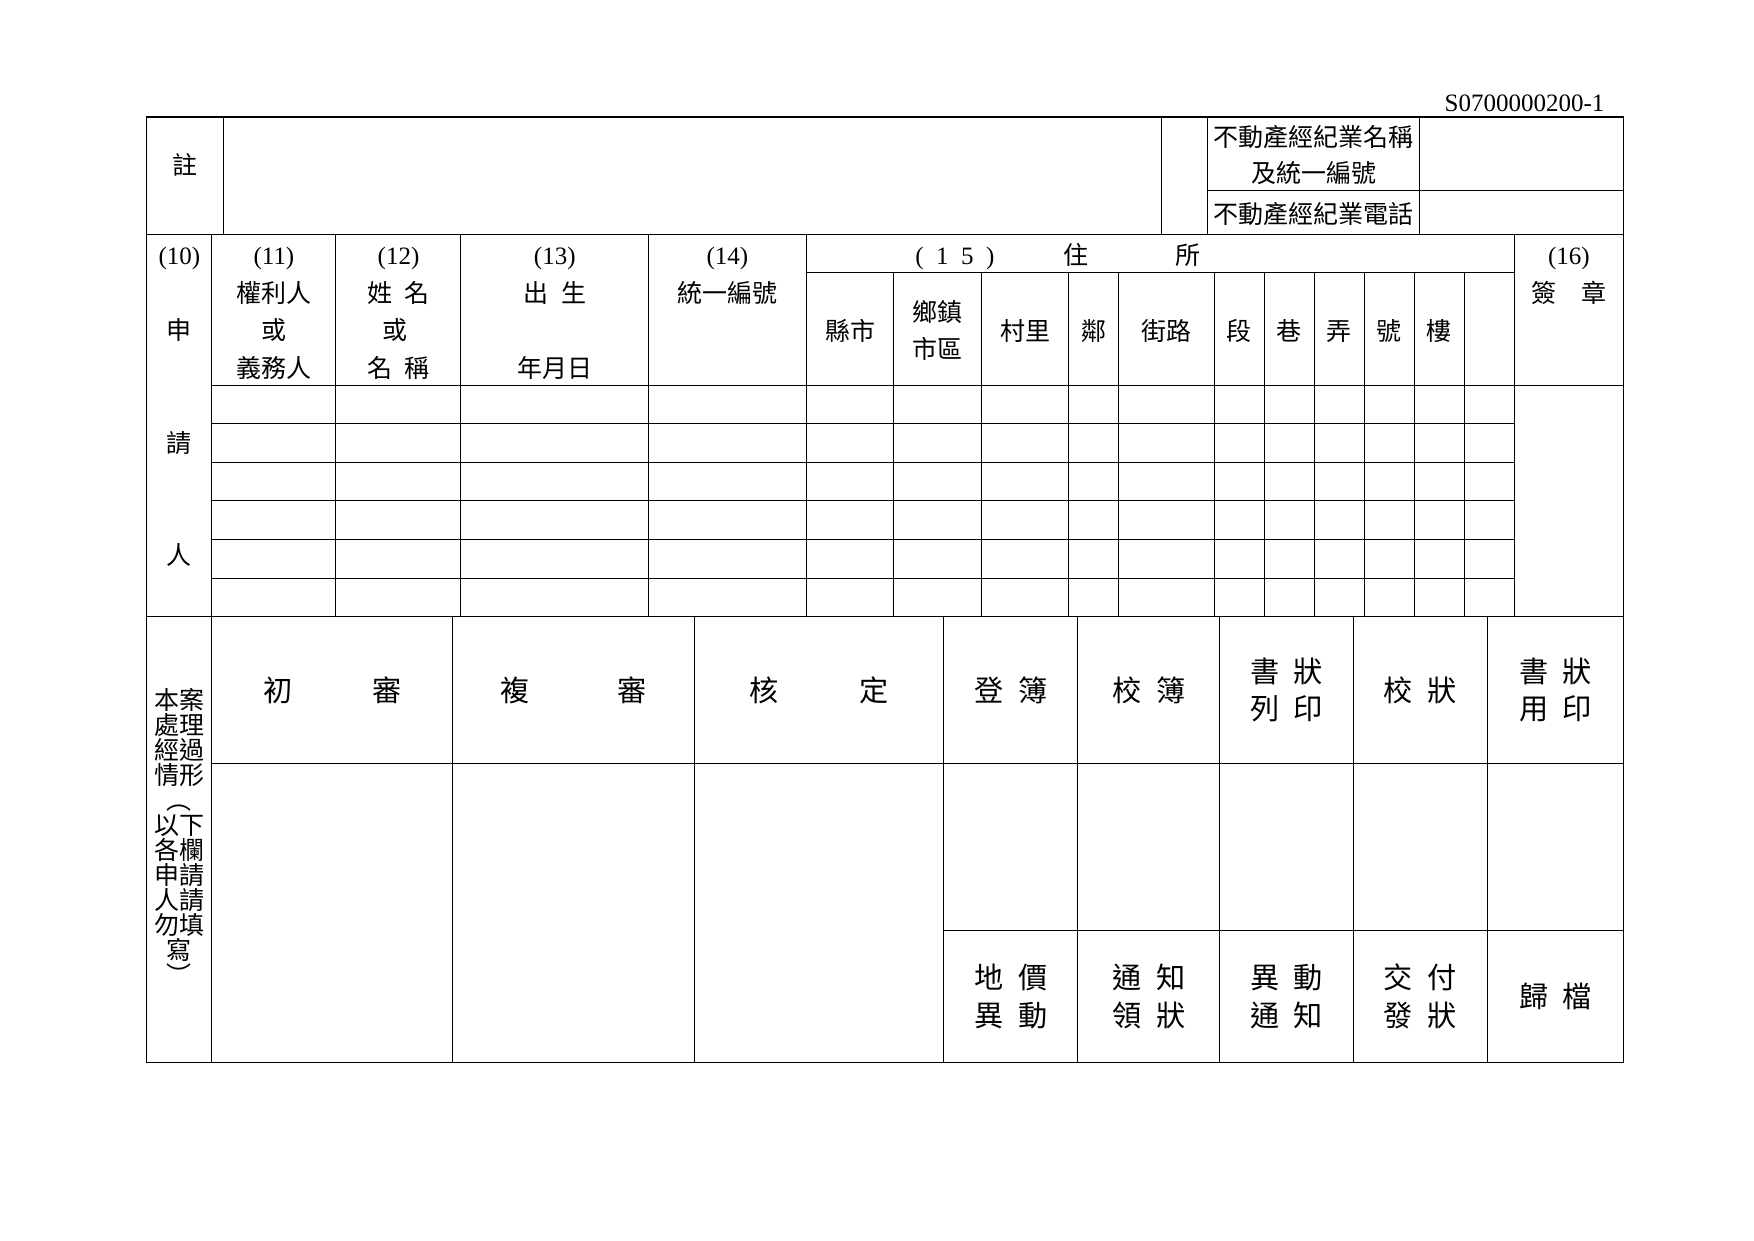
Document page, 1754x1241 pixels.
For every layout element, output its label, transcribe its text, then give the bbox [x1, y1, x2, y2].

table_cell [1215, 386, 1264, 423]
table_cell [1365, 386, 1414, 423]
table_cell [1465, 463, 1514, 500]
table_cell [1078, 764, 1219, 929]
table_cell 初 審 [212, 617, 452, 763]
table_cell [1415, 501, 1464, 539]
table_cell 巷 [1265, 273, 1314, 385]
table_cell 樓 [1415, 273, 1464, 385]
table_cell [1465, 579, 1514, 616]
table_cell [1415, 579, 1464, 616]
table_cell 鄰 [1069, 273, 1118, 385]
table_cell [1415, 424, 1464, 462]
table_cell [1265, 463, 1314, 500]
table_cell [461, 579, 648, 616]
table_cell 書 狀 用 印 [1488, 617, 1623, 763]
table_cell [1119, 424, 1214, 462]
table_cell [1415, 540, 1464, 577]
table_cell [982, 463, 1068, 500]
table_cell [982, 579, 1068, 616]
table_cell (14) 統一編號 [649, 235, 806, 385]
table_cell [212, 540, 335, 577]
table_cell [894, 501, 981, 539]
table_cell [1465, 424, 1514, 462]
table_cell 村里 [982, 273, 1068, 385]
table_cell [1069, 540, 1118, 577]
table_cell 登 簿 [944, 617, 1077, 763]
table_cell [336, 386, 460, 423]
table_cell [1365, 579, 1414, 616]
table_cell [1265, 424, 1314, 462]
table_cell [1119, 579, 1214, 616]
table_cell [649, 540, 806, 577]
table_cell [894, 386, 981, 423]
table_cell [336, 424, 460, 462]
table_cell [649, 501, 806, 539]
table_cell 歸 檔 [1488, 931, 1623, 1062]
table_cell [212, 463, 335, 500]
table_cell [982, 386, 1068, 423]
table_cell [1069, 579, 1118, 616]
table_cell [1069, 386, 1118, 423]
table_cell [224, 118, 1161, 234]
table_cell 弄 [1315, 273, 1364, 385]
table_cell 號 [1365, 273, 1414, 385]
table_cell [1215, 463, 1264, 500]
table_cell 書 狀 列 印 [1220, 617, 1353, 763]
table_cell [894, 424, 981, 462]
table_cell [1354, 764, 1487, 929]
table_cell [212, 386, 335, 423]
table_cell [1220, 764, 1353, 929]
table_cell [1315, 579, 1364, 616]
table_cell 通 知 領 狀 [1078, 931, 1219, 1062]
table_cell 核 定 [695, 617, 943, 763]
table_cell [1315, 540, 1364, 577]
table_cell 校 簿 [1078, 617, 1219, 763]
table_cell [336, 463, 460, 500]
table_cell [894, 463, 981, 500]
table_cell [1315, 386, 1364, 423]
table_cell 異 動 通 知 [1220, 931, 1353, 1062]
table_cell [212, 579, 335, 616]
table_cell 不動產經紀業名稱 及統一編號 [1208, 118, 1419, 190]
table_cell [1119, 463, 1214, 500]
table_cell [807, 501, 893, 539]
table_cell [807, 424, 893, 462]
table_cell 不動產經紀業電話 [1208, 191, 1419, 234]
table_cell 複 審 [453, 617, 694, 763]
table_cell 鄉鎮 市區 [894, 273, 981, 385]
table_cell [336, 579, 460, 616]
table_cell [1069, 463, 1118, 500]
table_cell 段 [1215, 273, 1264, 385]
table_cell [807, 579, 893, 616]
table_cell [1265, 501, 1314, 539]
table_cell 街路 [1119, 273, 1214, 385]
table_cell 縣市 [807, 273, 893, 385]
table_cell [1415, 463, 1464, 500]
table_cell [461, 540, 648, 577]
table_cell [982, 501, 1068, 539]
table_cell [1069, 501, 1118, 539]
table_cell [807, 540, 893, 577]
table_cell [649, 386, 806, 423]
table_cell [894, 579, 981, 616]
table_cell [212, 764, 452, 1062]
table_cell [807, 386, 893, 423]
table_cell [982, 424, 1068, 462]
table_cell [1315, 501, 1364, 539]
table_cell (10) 申 請 人 [147, 235, 211, 616]
table_cell [212, 501, 335, 539]
table_cell 本案處理經過情形︵ 以下各欄 申請人請勿填寫 ︶ [147, 617, 211, 1062]
table_cell [461, 501, 648, 539]
table_cell [1415, 386, 1464, 423]
table_cell [1119, 386, 1214, 423]
table_cell [461, 424, 648, 462]
table_cell [1215, 424, 1264, 462]
table_cell [1465, 540, 1514, 577]
table_cell [1119, 501, 1214, 539]
table_cell [944, 764, 1077, 929]
table_cell [1365, 540, 1414, 577]
table_cell [453, 764, 694, 1062]
table_cell [1265, 386, 1314, 423]
table_cell [1420, 118, 1623, 190]
table_cell [1465, 273, 1514, 385]
table_cell [695, 764, 943, 1062]
table_cell [982, 540, 1068, 577]
table_cell [1215, 540, 1264, 577]
table_cell [1315, 424, 1364, 462]
table_cell [807, 463, 893, 500]
table_cell (16) 簽 章 [1515, 235, 1623, 385]
table_cell [1515, 386, 1623, 616]
table_cell [1265, 540, 1314, 577]
table_cell [1162, 118, 1207, 234]
table_cell [649, 579, 806, 616]
table_cell 註 [147, 118, 223, 234]
table_cell [1465, 386, 1514, 423]
table_cell [461, 463, 648, 500]
table_cell [1265, 579, 1314, 616]
table_cell [1119, 540, 1214, 577]
table_cell (11) 權利人 或 義務人 [212, 235, 335, 385]
table_cell [1488, 764, 1623, 929]
table_cell [1365, 463, 1414, 500]
table_cell (12) 姓 名 或 名 稱 [336, 235, 460, 385]
table_cell [1365, 424, 1414, 462]
table_cell [1465, 501, 1514, 539]
table_cell 地 價 異 動 [944, 931, 1077, 1062]
table_cell [1315, 463, 1364, 500]
table_cell [1420, 191, 1623, 234]
table_cell (15) 住 所 [807, 235, 1514, 272]
table_cell [1215, 501, 1264, 539]
table_cell [649, 463, 806, 500]
table_cell [461, 386, 648, 423]
table_cell [1069, 424, 1118, 462]
table_cell 交 付 發 狀 [1354, 931, 1487, 1062]
table_cell [1365, 501, 1414, 539]
table_cell [336, 501, 460, 539]
table_cell [649, 424, 806, 462]
table_cell [212, 424, 335, 462]
table_cell 校 狀 [1354, 617, 1487, 763]
table_cell [1215, 579, 1264, 616]
table_cell [894, 540, 981, 577]
table_cell (13) 出 生 年月日 [461, 235, 648, 385]
table_cell [336, 540, 460, 577]
